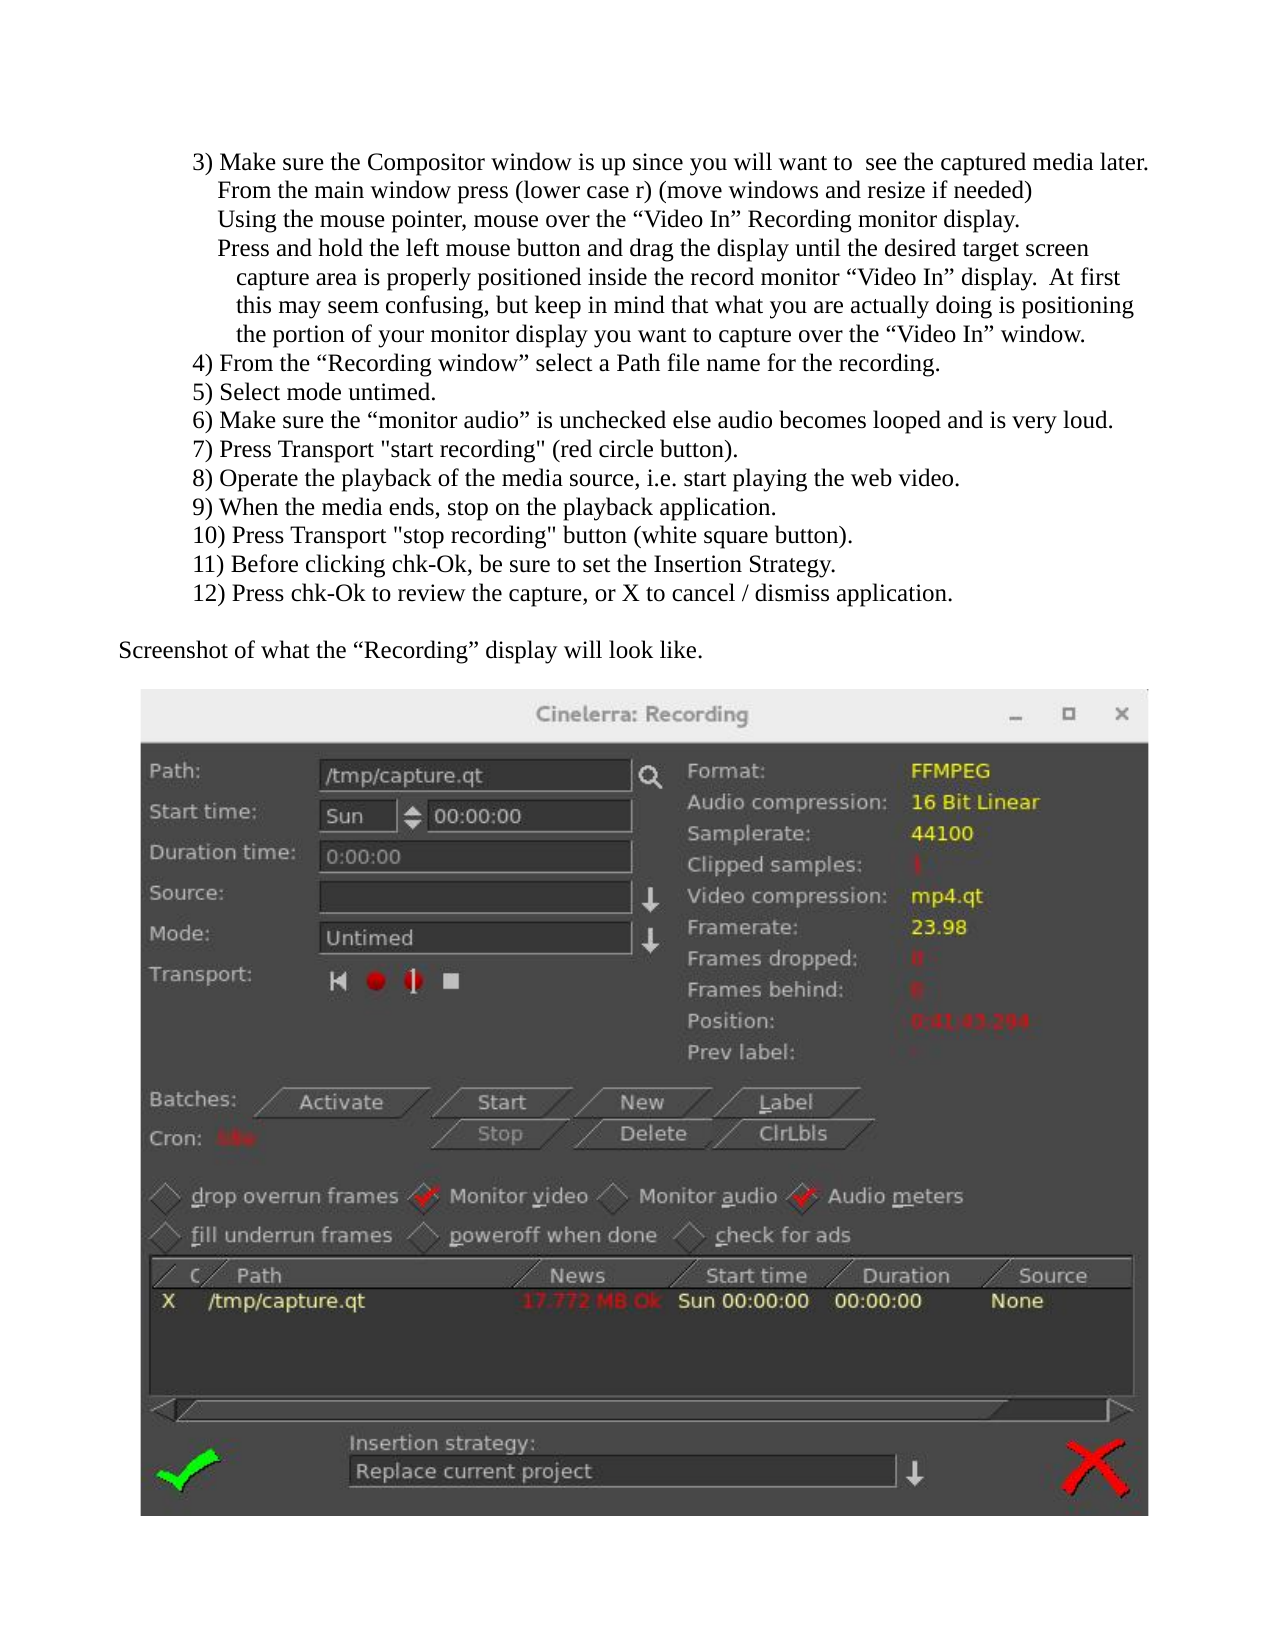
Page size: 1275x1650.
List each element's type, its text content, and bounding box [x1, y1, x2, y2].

picture [140, 689, 1149, 1516]
text Screenshot of what the “Recording” display will look like. [118, 636, 1157, 664]
text 9) When the media ends, stop on the playback application. [118, 492, 1157, 521]
text 11) Before clicking chk-Ok, be sure to set the Insertion Strategy. [118, 549, 1157, 578]
text 5) Select mode untimed. [118, 377, 1157, 406]
text 3) Make sure the Compositor window is up since you will want to see the captured media later. [118, 147, 1157, 176]
text 6) Make sure the “monitor audio” is unchecked else audio becomes looped and is very loud. [118, 406, 1157, 434]
text 7) Press Transport "start recording" (red circle button). [118, 434, 1157, 463]
text 10) Press Transport "stop recording" button (white square button). [118, 521, 1157, 549]
text Using the mouse pointer, mouse over the “Video In” Recording monitor display. [118, 204, 1157, 233]
text 12) Press chk-Ok to review the capture, or X to cancel / dismiss application. [118, 578, 1157, 607]
text 8) Operate the playback of the media source, i.e. start playing the web video. [118, 463, 1157, 492]
text Press and hold the left mouse button and drag the display until the desired target screen capture area is properly positioned inside the record monitor “Video In” display. At first this may seem confusing, but keep in mind that what you are actually doing is positioning the portion of your monitor display you want to capture over the “Video In” window. 4) From the “Recording window” select a Path file name for the recording. [118, 233, 1157, 377]
text From the main window press (lower case r) (move windows and resize if needed) [118, 176, 1157, 204]
